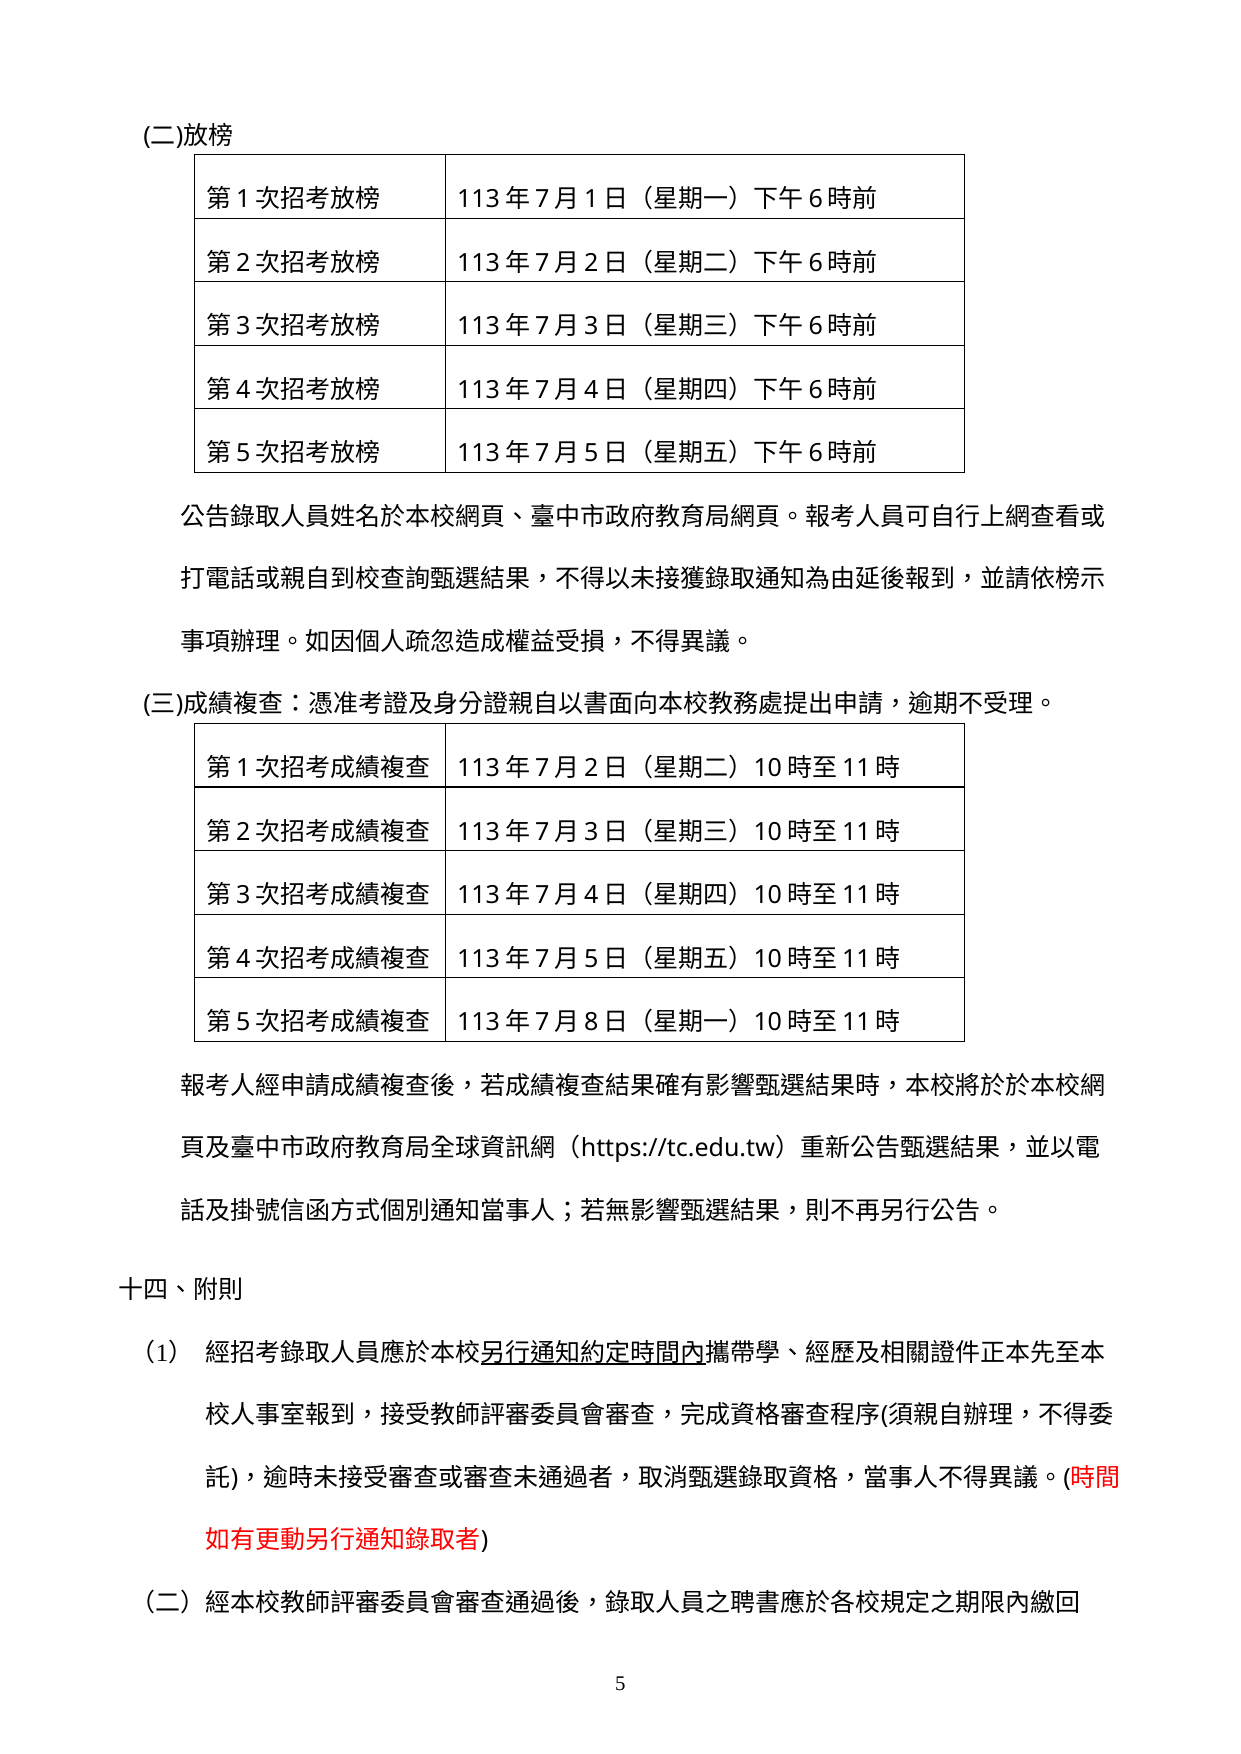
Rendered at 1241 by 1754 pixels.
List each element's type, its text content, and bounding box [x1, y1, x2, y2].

table_header 第1次招考成績複查 [195, 724, 445, 786]
text 十四、附則 [118, 1246, 1122, 1309]
table_cell 第5次招考成績複查 [195, 978, 445, 1041]
table_cell 113年7月4日（星期四）下午6時前 [446, 346, 964, 408]
table_cell 第3次招考放榜 [195, 282, 445, 345]
text （二）經本校教師評審委員會審查通過後，錄取人員之聘書應於各校規定之期限內繳回 [131, 1559, 1122, 1621]
text (三)成績複查：憑准考證及身分證親自以書面向本校教務處提出申請，逾期不受理。 [118, 660, 1122, 723]
table_cell 113年7月8日（星期一）10時至11時 [446, 978, 964, 1041]
table_cell 113年7月5日（星期五）下午6時前 [446, 409, 964, 472]
table_cell 113年7月2日（星期二）下午6時前 [446, 219, 964, 281]
table_header 113年7月1日（星期一）下午6時前 [446, 155, 964, 218]
list 經招考錄取人員應於本校另行通知約定時間內攜帶學、經歷及相關證件正本先至本校人事室報到，接受教師評審委員會審查，完成資格審查程序(須親自辦理，不得委託)，逾時未接受審查或審查未通過者，取消甄選錄取資格，當事人不得異議。(時間如有更動另行通知錄取者) [131, 1309, 1122, 1559]
table_cell 113年7月5日（星期五）10時至11時 [446, 915, 964, 977]
table_cell 第4次招考放榜 [195, 346, 445, 408]
table_header 第1次招考放榜 [195, 155, 445, 218]
table_cell 第5次招考放榜 [195, 409, 445, 472]
table_cell 第2次招考放榜 [195, 219, 445, 281]
table_cell 第2次招考成績複查 [195, 788, 445, 850]
text (二)放榜 [118, 92, 1122, 154]
table_cell 113年7月4日（星期四）10時至11時 [446, 851, 964, 913]
table_cell 第4次招考成績複查 [195, 915, 445, 977]
table_header 113年7月2日（星期二）10時至11時 [446, 724, 964, 786]
text 報考人經申請成績複查後，若成績複查結果確有影響甄選結果時，本校將於於本校網頁及臺中市政府教育局全球資訊網（https://tc.edu.tw）重新公告甄選結果，並以電話及掛號信函方式個別通知當事人；若無影響甄選結果，則不再另行公告。 [181, 1042, 1122, 1229]
table_cell 113年7月3日（星期三）10時至11時 [446, 788, 964, 850]
table_cell 113年7月3日（星期三）下午6時前 [446, 282, 964, 345]
table_cell 第3次招考成績複查 [195, 851, 445, 913]
text 公告錄取人員姓名於本校網頁、臺中市政府教育局網頁。報考人員可自行上網查看或打電話或親自到校查詢甄選結果，不得以未接獲錄取通知為由延後報到，並請依榜示事項辦理。如因個人疏忽造成權益受損，不得異議。 [181, 473, 1122, 660]
